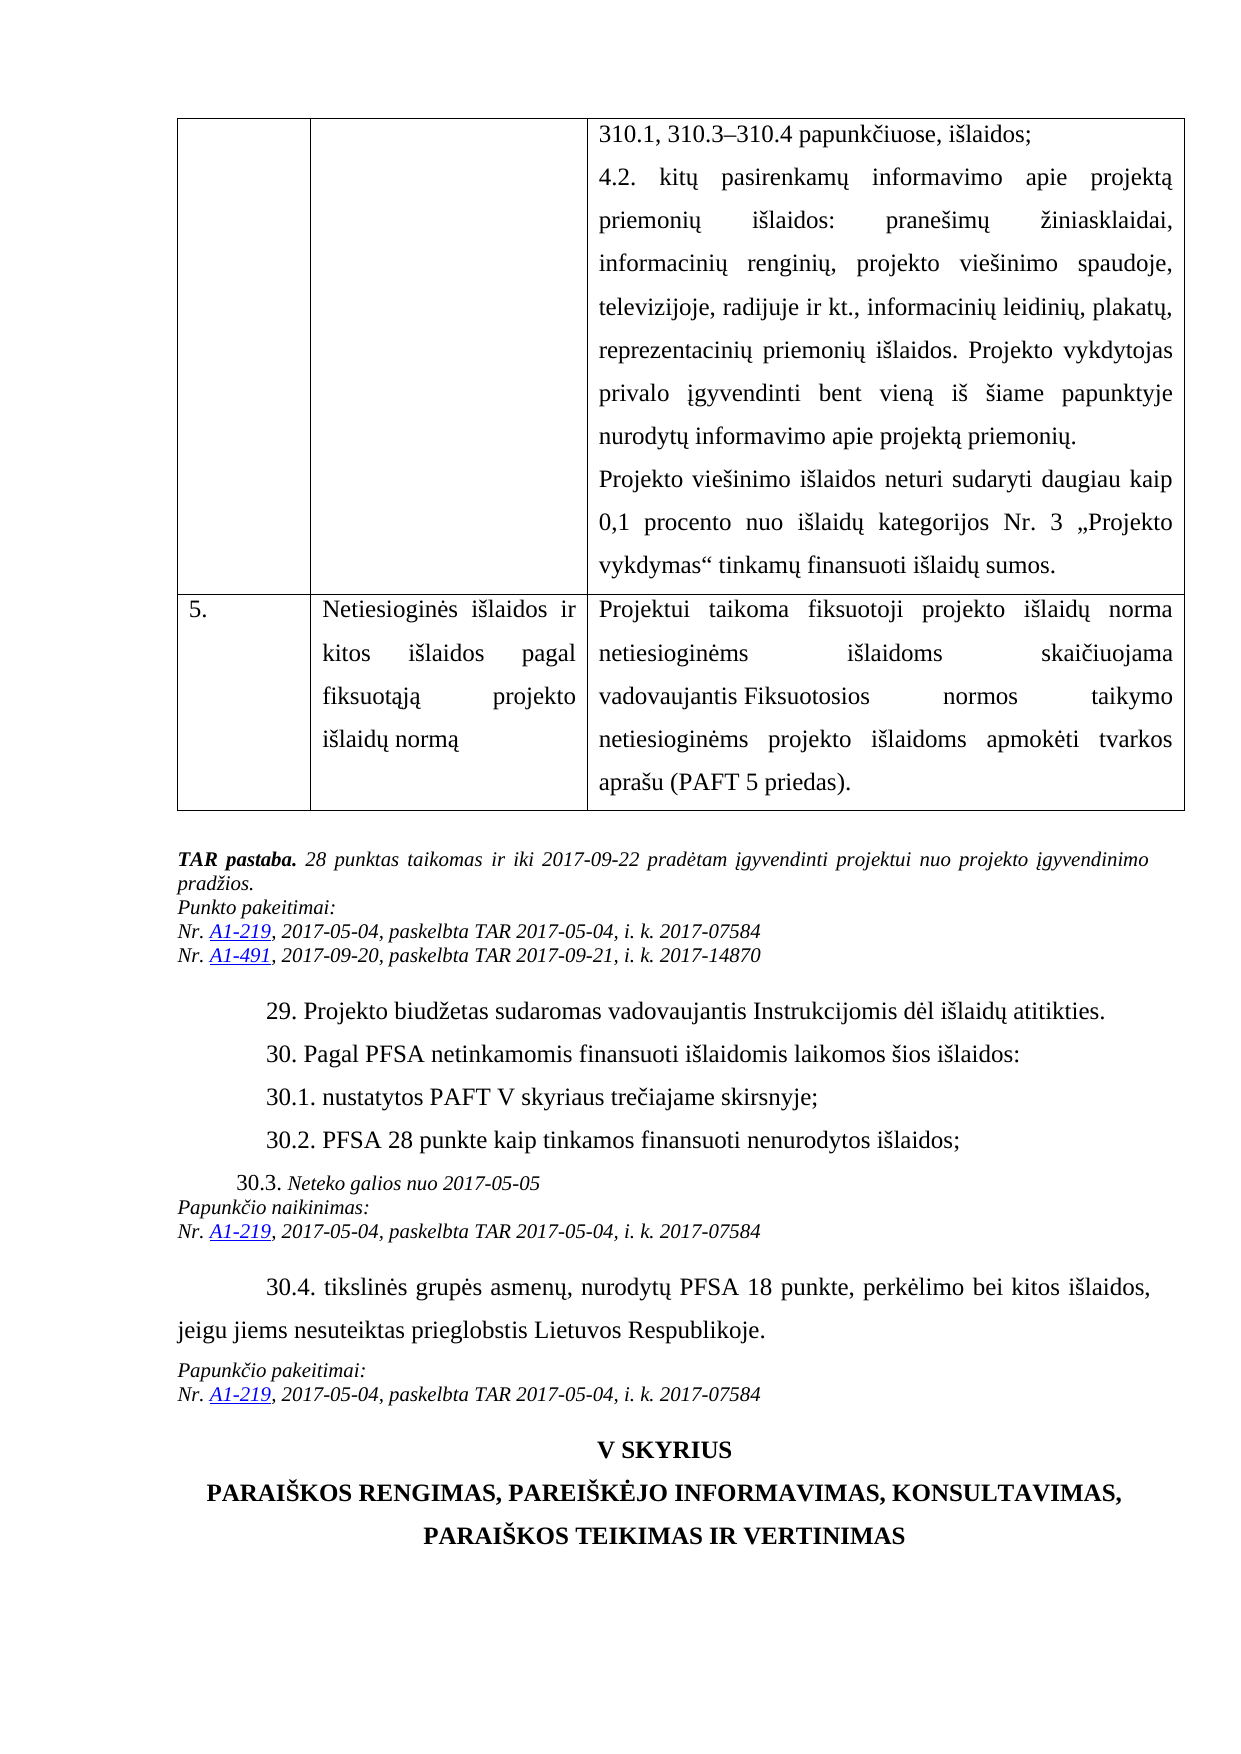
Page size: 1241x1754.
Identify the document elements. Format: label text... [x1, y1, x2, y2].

text TAR pastaba. 28 punktas taikomas ir iki 2017-09-22 pradėtam įgyvendinti projektui nuo projekto įgyvendinimo pradžios. [177, 847, 1152, 895]
text Nr. A1-219, 2017-05-04, paskelbta TAR 2017-05-04, i. k. 2017-07584 [177, 1382, 1152, 1406]
text PARAIŠKOS RENGIMAS, PAREIŠKĖJO INFORMAVIMAS, KONSULTAVIMAS, PARAIŠKOS TEIKIMAS IR VERTINIMAS [177, 1478, 1152, 1550]
table_cell [178, 119, 310, 593]
table_cell [311, 119, 587, 593]
text Papunkčio naikinimas: [177, 1195, 1152, 1219]
table_cell 5. [178, 595, 310, 810]
text Nr. A1-219, 2017-05-04, paskelbta TAR 2017-05-04, i. k. 2017-07584 [177, 1219, 1152, 1243]
text 30.3. Neteko galios nuo 2017-05-05 [177, 1169, 1152, 1195]
text 30. Pagal PFSA netinkamomis finansuoti išlaidomis laikomos šios išlaidos: [177, 1039, 1152, 1068]
text 30.2. PFSA 28 punkte kaip tinkamos finansuoti nenurodytos išlaidos; [177, 1126, 1152, 1154]
text Nr. A1-219, 2017-05-04, paskelbta TAR 2017-05-04, i. k. 2017-07584 [177, 919, 1152, 943]
text V SKYRIUS [177, 1435, 1152, 1464]
text 30.1. nustatytos PAFT V skyriaus trečiajame skirsnyje; [177, 1082, 1152, 1111]
table_cell 310.1, 310.3–310.4 papunkčiuose, išlaidos; 4.2. kitų pasirenkamų informavimo apie projektą priemonių išlaidos: pranešimų žiniasklaidai, informacinių renginių, projekto viešinimo spaudoje, televizijoje, radijuje ir kt., informacinių leidinių, plakatų, reprezentacinių priemonių išlaidos. Projekto vykdytojas privalo įgyvendinti bent vieną iš šiame papunktyje nurodytų informavimo apie projektą priemonių. Projekto viešinimo išlaidos neturi sudaryti daugiau kaip 0,1 procento nuo išlaidų kategorijos Nr. 3 „Projekto vykdymas“ tinkamų finansuoti išlaidų sumos. [588, 119, 1184, 593]
text 29. Projekto biudžetas sudaromas vadovaujantis Instrukcijomis dėl išlaidų atitikties. [177, 996, 1152, 1025]
text 30.4. tikslinės grupės asmenų, nurodytų PFSA 18 punkte, perkėlimo bei kitos išlaidos, jeigu jiems nesuteiktas prieglobstis Lietuvos Respublikoje. [177, 1272, 1152, 1344]
text Papunkčio pakeitimai: [177, 1358, 1152, 1382]
text Punkto pakeitimai: [177, 895, 1152, 919]
table_cell Projektui taikoma fiksuotoji projekto išlaidų norma netiesioginėms išlaidoms skaičiuojama vadovaujantis Fiksuotosios normos taikymo netiesioginėms projekto išlaidoms apmokėti tvarkos aprašu (PAFT 5 priedas). [588, 595, 1184, 810]
text Nr. A1-491, 2017-09-20, paskelbta TAR 2017-09-21, i. k. 2017-14870 [177, 943, 1152, 967]
table_cell Netiesioginės išlaidos ir kitos išlaidos pagal fiksuotąją projekto išlaidų normą [311, 595, 587, 810]
